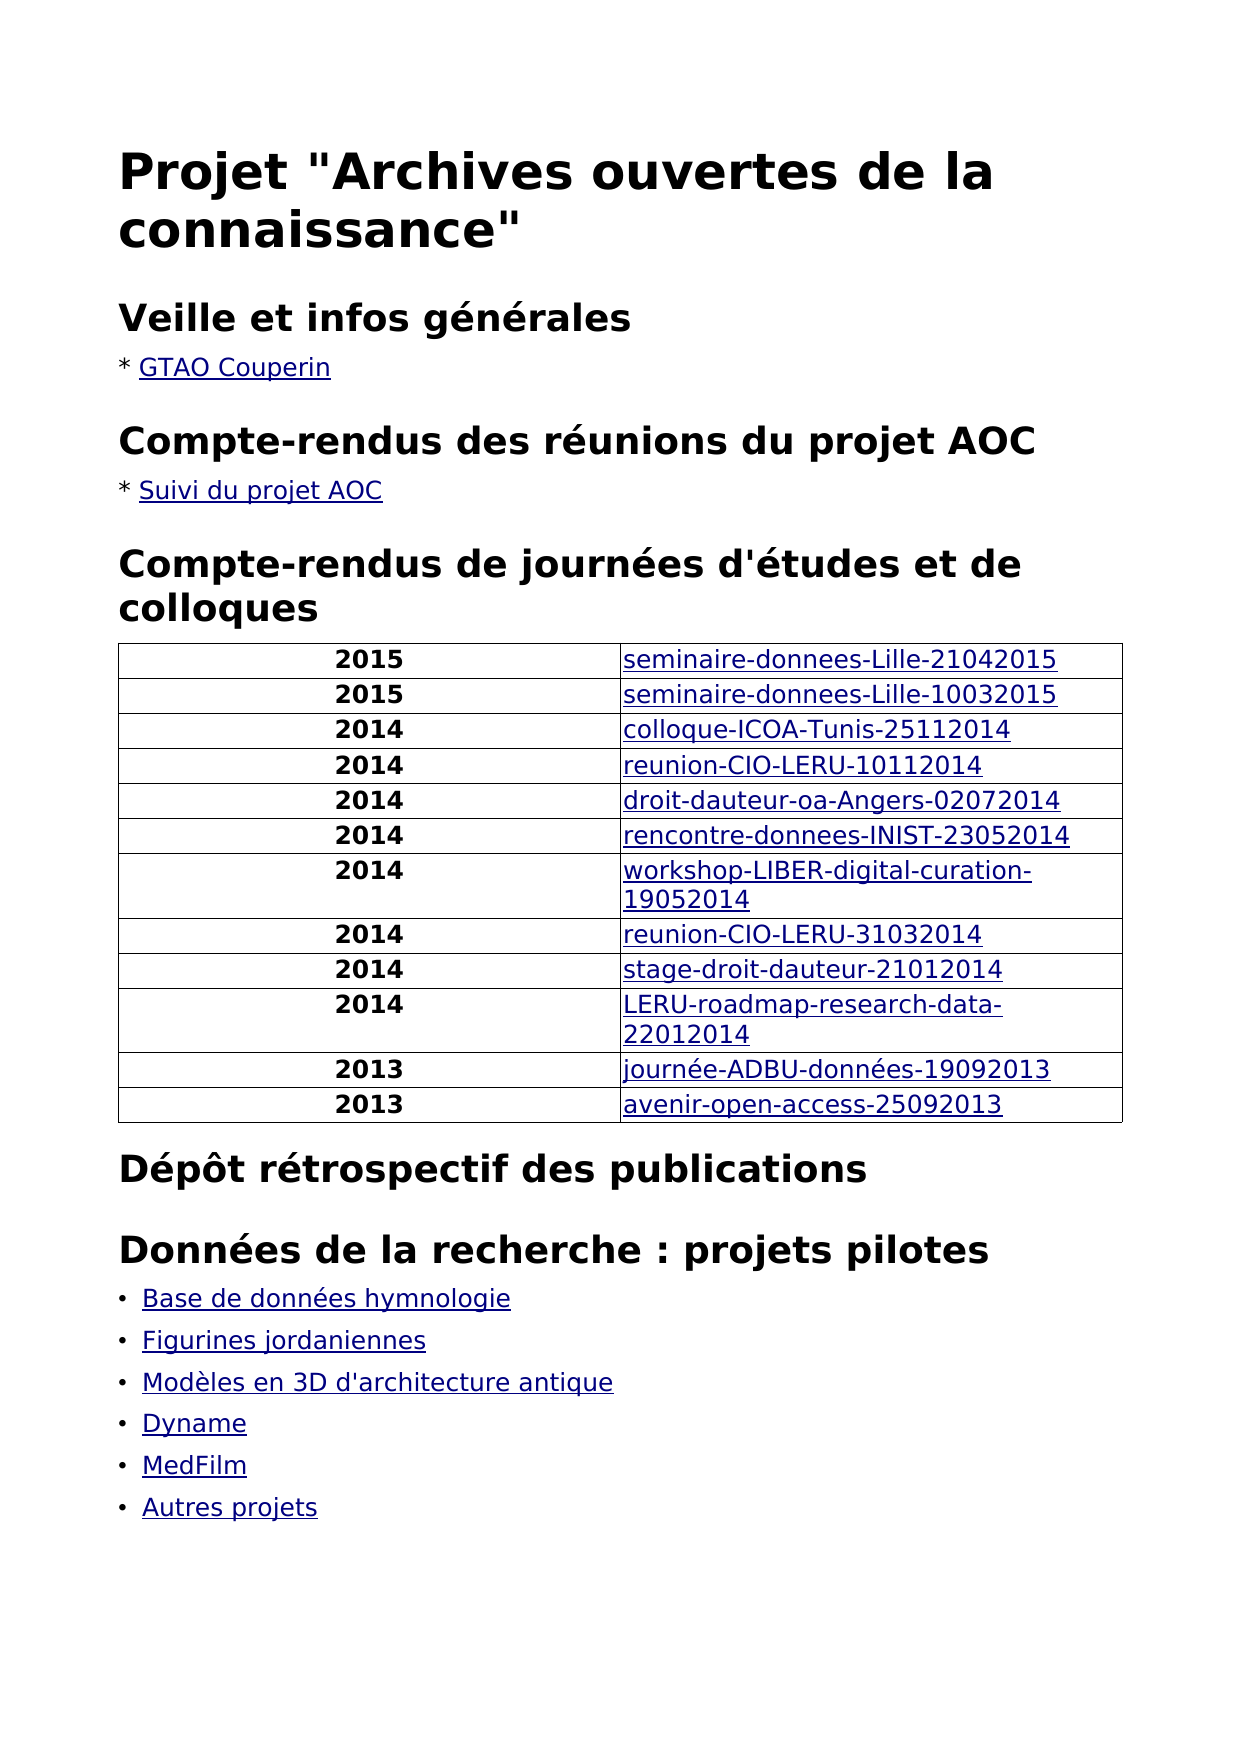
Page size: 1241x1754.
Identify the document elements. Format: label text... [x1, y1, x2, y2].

list Figurines jordaniennes [118, 1326, 1122, 1355]
table_cell workshop-LIBER-digital-curation-19052014 [621, 854, 1122, 917]
list Modèles en 3D d'architecture antique [118, 1368, 1122, 1397]
text * Suivi du projet AOC [118, 476, 1122, 505]
table_cell rencontre-donnees-INIST-23052014 [621, 819, 1122, 853]
table_cell 2013 [119, 1053, 620, 1087]
list Dyname [118, 1409, 1122, 1439]
subtitle Données de la recherche : projets pilotes [118, 1228, 1122, 1272]
table_cell 2013 [119, 1088, 620, 1122]
table_cell LERU-roadmap-research-data-22012014 [621, 989, 1122, 1052]
table_cell 2014 [119, 749, 620, 783]
table_cell colloque-ICOA-Tunis-25112014 [621, 714, 1122, 748]
table_cell droit-dauteur-oa-Angers-02072014 [621, 784, 1122, 818]
table_cell 2014 [119, 714, 620, 748]
subtitle Compte-rendus des réunions du projet AOC [118, 420, 1122, 463]
table_cell 2015 [119, 679, 620, 713]
subtitle Dépôt rétrospectif des publications [118, 1147, 1122, 1191]
subtitle Projet "Archives ouvertes de la connaissance" [118, 143, 1122, 259]
table_cell reunion-CIO-LERU-10112014 [621, 749, 1122, 783]
table_cell stage-droit-dauteur-21012014 [621, 954, 1122, 988]
table_cell 2014 [119, 954, 620, 988]
table_header seminaire-donnees-Lille-21042015 [621, 644, 1122, 678]
table_cell 2014 [119, 919, 620, 952]
table_header 2015 [119, 644, 620, 678]
table_cell 2014 [119, 784, 620, 818]
text * GTAO Couperin [118, 353, 1122, 382]
table_cell avenir-open-access-25092013 [621, 1088, 1122, 1122]
list Autres projets [118, 1493, 1122, 1522]
list Base de données hymnologie [118, 1284, 1122, 1314]
subtitle Veille et infos générales [118, 297, 1122, 341]
table_cell seminaire-donnees-Lille-10032015 [621, 679, 1122, 713]
table_cell 2014 [119, 854, 620, 917]
subtitle Compte-rendus de journées d'études et de colloques [118, 543, 1122, 630]
table_cell journée-ADBU-données-19092013 [621, 1053, 1122, 1087]
table_cell 2014 [119, 989, 620, 1052]
table_cell reunion-CIO-LERU-31032014 [621, 919, 1122, 952]
list MedFilm [118, 1451, 1122, 1480]
table_cell 2014 [119, 819, 620, 853]
